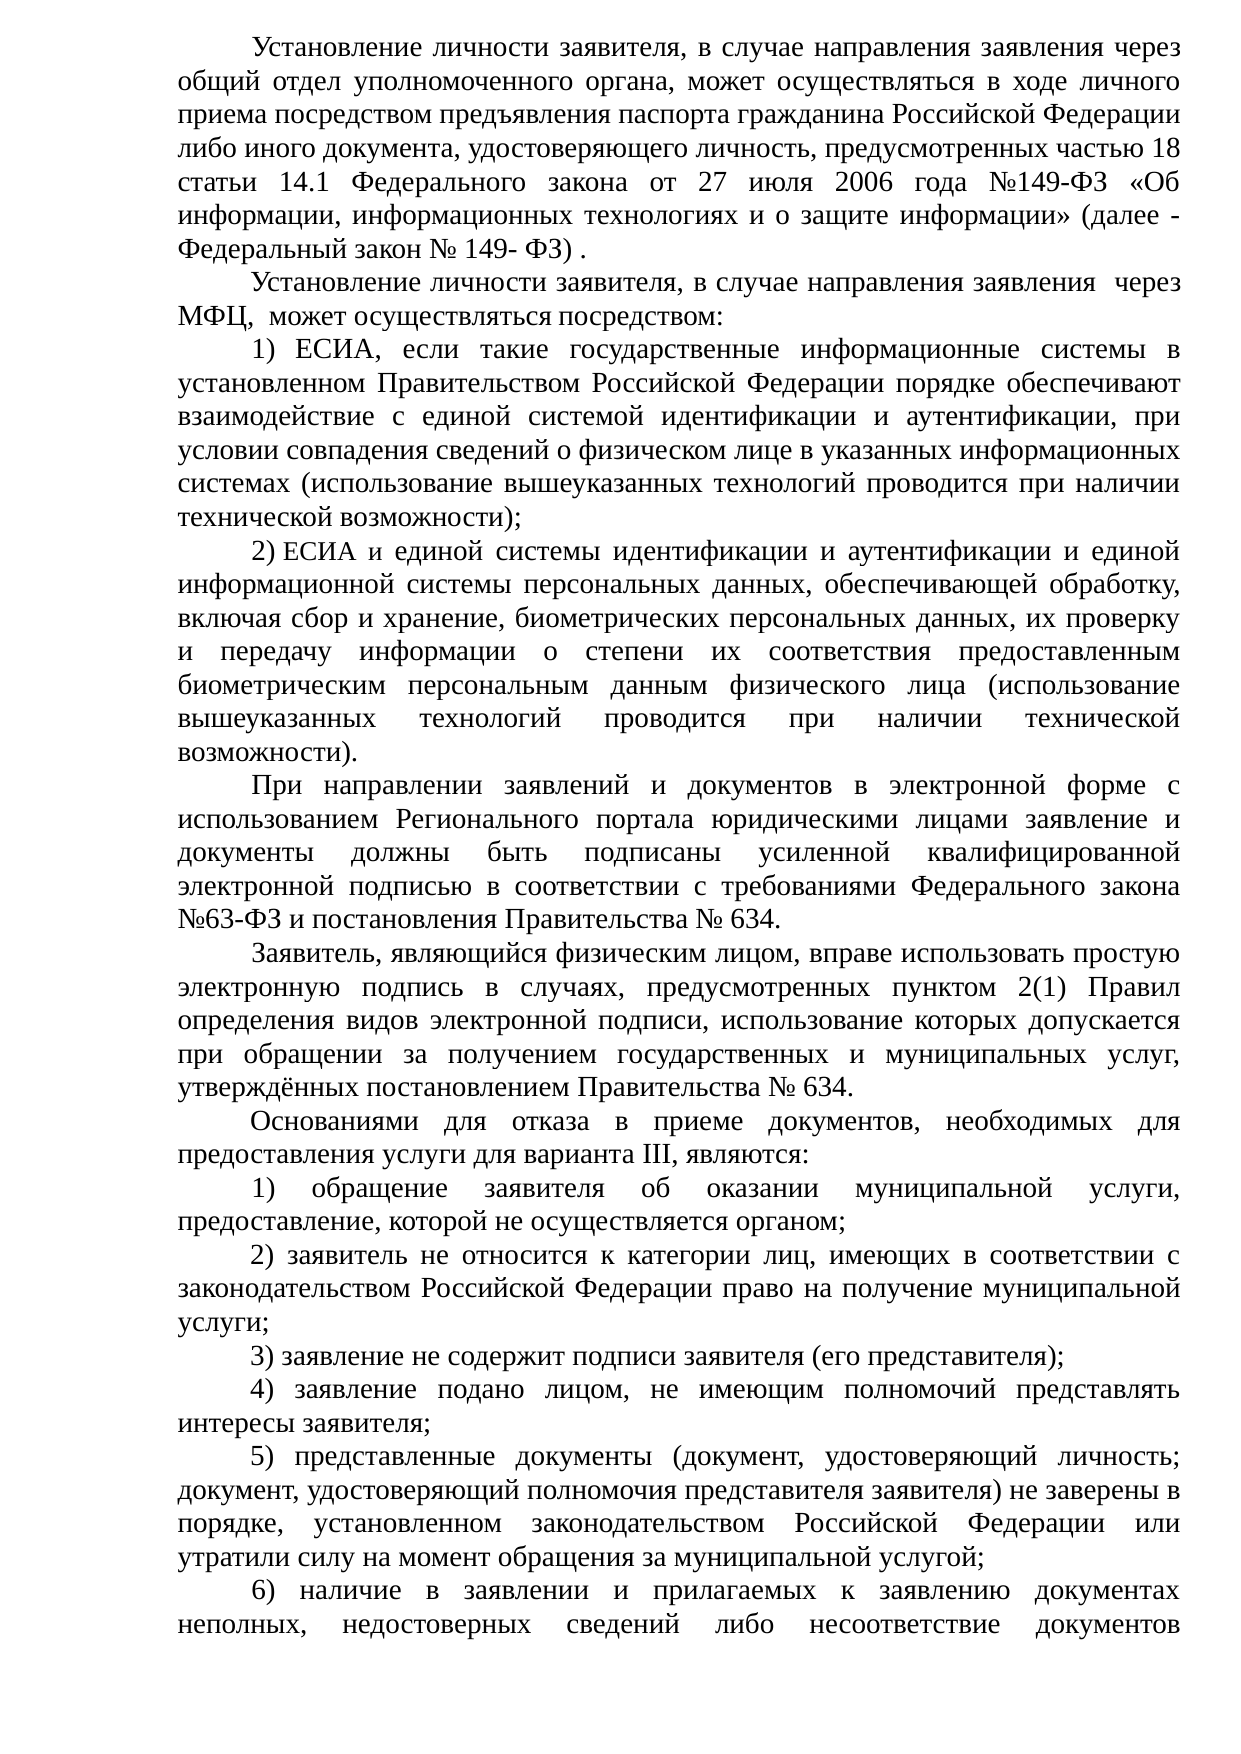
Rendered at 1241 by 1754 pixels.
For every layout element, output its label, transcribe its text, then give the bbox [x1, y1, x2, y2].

text 1) обращение заявителя об оказании муниципальной услуги, предоставление, которой не осуществляется органом; [177, 1170, 1181, 1237]
text 4) заявление подано лицом, не имеющим полномочий представлять интересы заявителя; [177, 1371, 1181, 1438]
text Заявитель, являющийся физическим лицом, вправе использовать простую электронную подпись в случаях, предусмотренных пунктом 2(1) Правил определения видов электронной подписи, использование которых допускается при обращении за получением государственных и муниципальных услуг, утверждённых постановлением Правительства № 634. [177, 935, 1181, 1103]
text Установление личности заявителя, в случае направления заявления через МФЦ, может осуществляться посредством: [177, 264, 1181, 331]
text 1) ЕСИА, если такие государственные информационные системы в установленном Правительством Российской Федерации порядке обеспечивают взаимодействие с единой системой идентификации и аутентификации, при условии совпадения сведений о физическом лице в указанных информационных системах (использование вышеуказанных технологий проводится при наличии технической возможности); [177, 331, 1181, 533]
text 2) заявитель не относится к категории лиц, имеющих в соответствии с законодательством Российской Федерации право на получение муниципальной услуги; [177, 1237, 1181, 1338]
text Основаниями для отказа в приеме документов, необходимых для предоставления услуги для варианта III, являются: [177, 1103, 1181, 1170]
text 6) наличие в заявлении и прилагаемых к заявлению документах неполных, недостоверных сведений либо несоответствие документов [177, 1572, 1181, 1639]
text 2) ЕСИА и единой системы идентификации и аутентификации и единой информационной системы персональных данных, обеспечивающей обработку, включая сбор и хранение, биометрических персональных данных, их проверку и передачу информации о степени их соответствия предоставленным биометрическим персональным данным физического лица (использование вышеуказанных технологий проводится при наличии технической возможности). [177, 533, 1181, 767]
text 3) заявление не содержит подписи заявителя (его представителя); [177, 1338, 1181, 1371]
text При направлении заявлений и документов в электронной форме с использованием Регионального портала юридическими лицами заявление и документы должны быть подписаны усиленной квалифицированной электронной подписью в соответствии с требованиями Федерального закона №63-ФЗ и постановления Правительства № 634. [177, 767, 1181, 935]
text 5) представленные документы (документ, удостоверяющий личность; документ, удостоверяющий полномочия представителя заявителя) не заверены в порядке, установленном законодательством Российской Федерации или утратили силу на момент обращения за муниципальной услугой; [177, 1438, 1181, 1572]
text Установление личности заявителя, в случае направления заявления через общий отдел уполномоченного органа, может осуществляться в ходе личного приема посредством предъявления паспорта гражданина Российской Федерации либо иного документа, удостоверяющего личность, предусмотренных частью 18 статьи 14.1 Федерального закона от 27 июля 2006 года №149-ФЗ «Об информации, информационных технологиях и о защите информации» (далее - Федеральный закон № 149- ФЗ) . [177, 29, 1181, 264]
